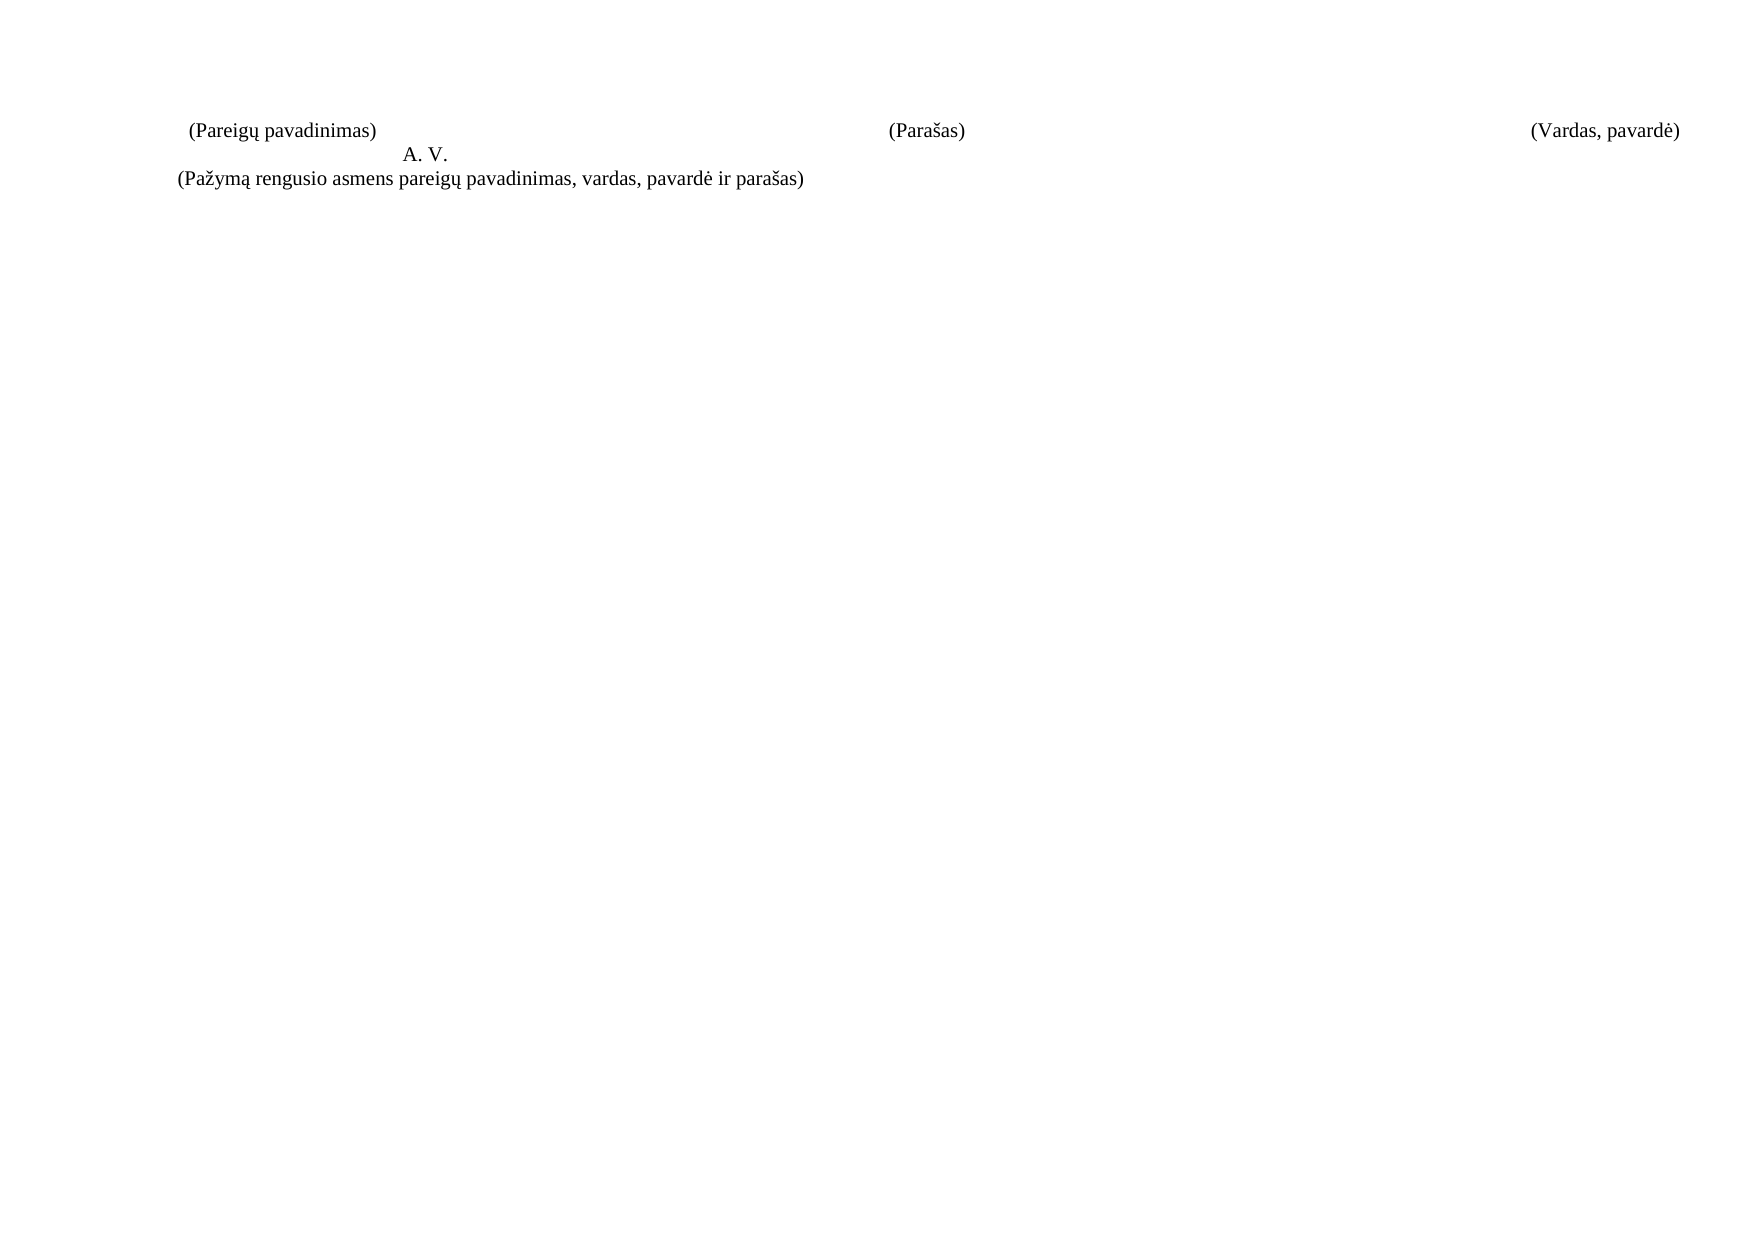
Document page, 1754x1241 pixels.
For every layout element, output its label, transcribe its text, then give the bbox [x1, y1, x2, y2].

text (Pažymą rengusio asmens pareigų pavadinimas, vardas, pavardė ir parašas) [177, 166, 1695, 190]
text A. V. [402, 142, 1695, 166]
table_header (Parašas) [680, 118, 1185, 142]
table_header (Pareigų pavadinimas) [189, 118, 680, 142]
table_header (Vardas, pavardė) [1185, 118, 1691, 142]
